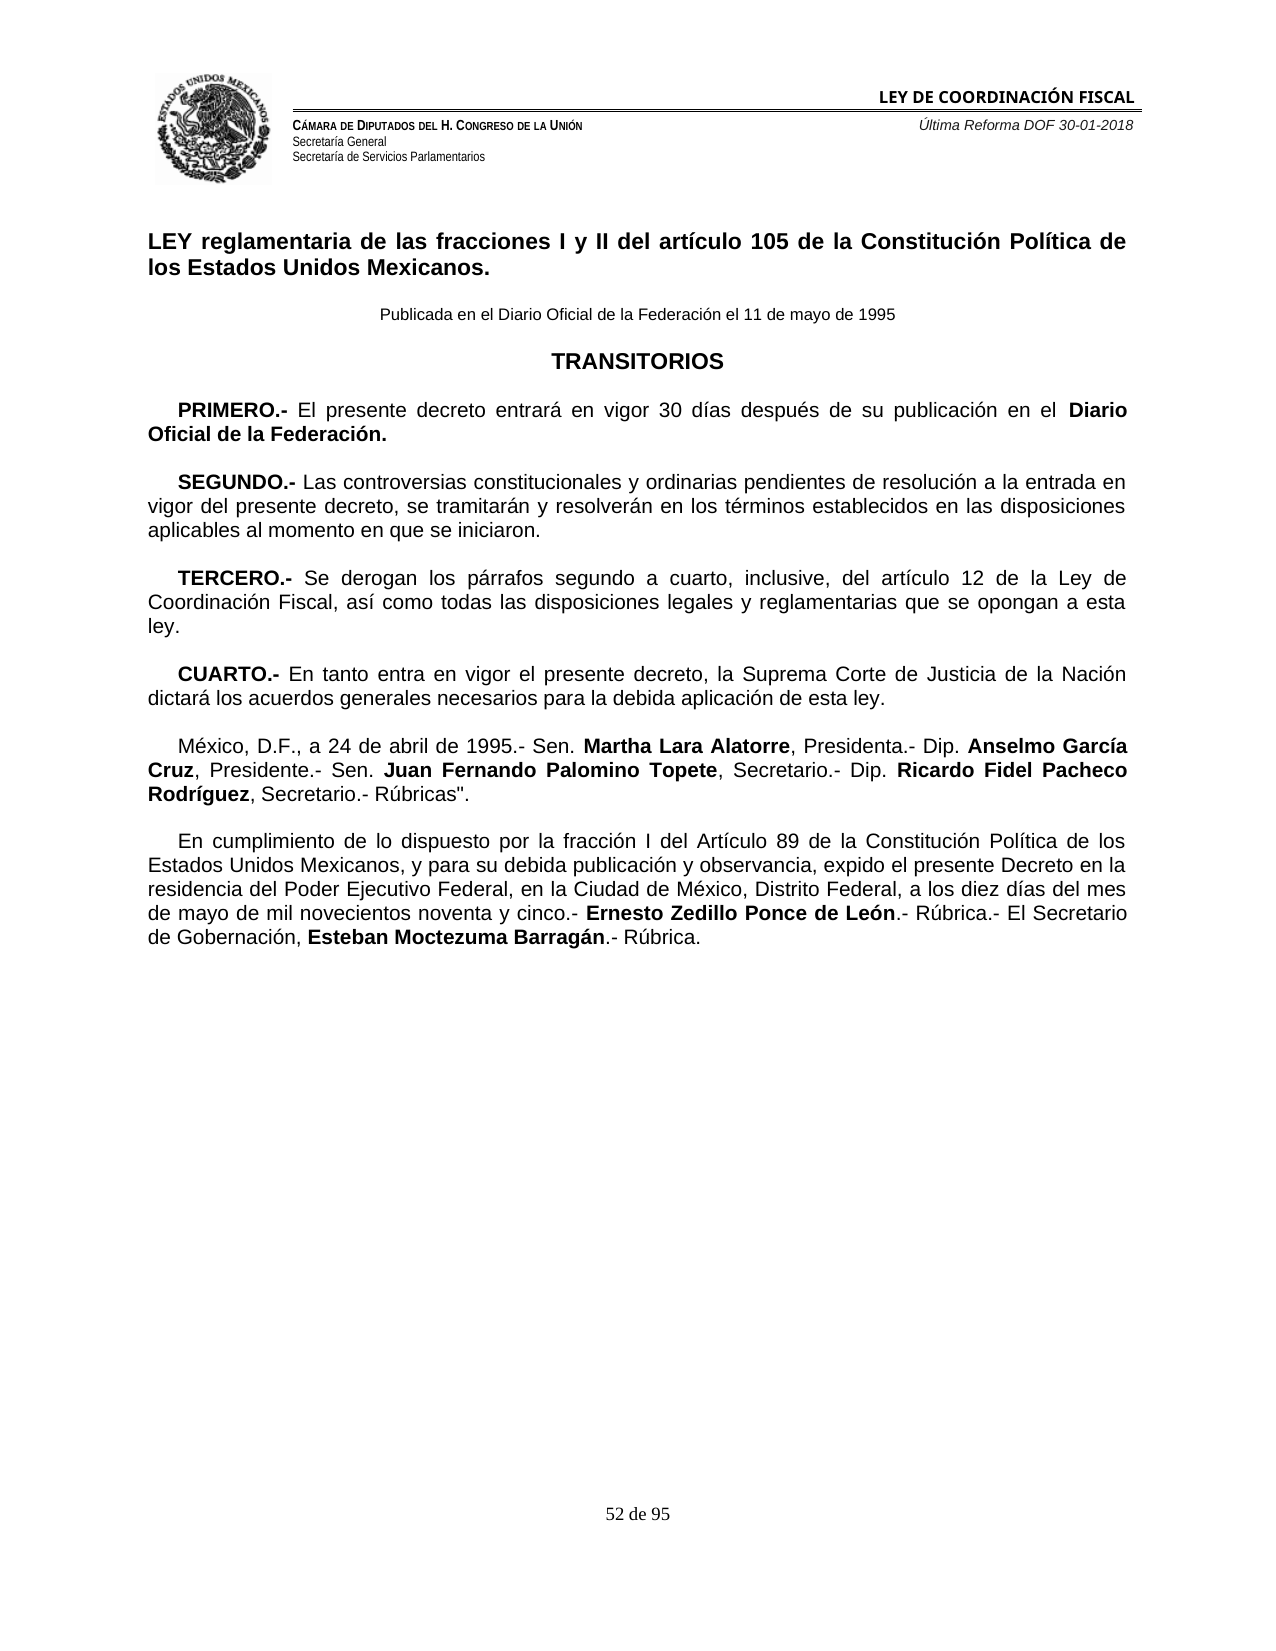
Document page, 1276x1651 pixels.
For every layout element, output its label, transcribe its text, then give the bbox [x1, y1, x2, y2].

text TRANSITORIOS [148, 348, 1127, 374]
text México, D.F., a 24 de abril de 1995.- Sen. Martha Lara Alatorre, Presidenta.- Dip. Anselmo García Cruz, Presidente.- Sen. Juan Fernando Palomino Topete, Secretario.- Dip. Ricardo Fidel Pacheco Rodríguez, Secretario.- Rúbricas". [148, 733, 1127, 805]
text PRIMERO.- El presente decreto entrará en vigor 30 días después de su publicación en el Diario Oficial de la Federación. [148, 398, 1127, 446]
text En cumplimiento de lo dispuesto por la fracción I del Artículo 89 de la Constitución Política de los Estados Unidos Mexicanos, y para su debida publicación y observancia, expido el presente Decreto en la residencia del Poder Ejecutivo Federal, en la Ciudad de México, Distrito Federal, a los diez días del mes de mayo de mil novecientos noventa y cinco.- Ernesto Zedillo Ponce de León.- Rúbrica.- El Secretario de Gobernación, Esteban Moctezuma Barragán.- Rúbrica. [148, 829, 1127, 949]
text CUARTO.- En tanto entra en vigor el presente decreto, la Suprema Corte de Justicia de la Nación dictará los acuerdos generales necesarios para la debida aplicación de esta ley. [148, 662, 1127, 709]
text TERCERO.- Se derogan los párrafos segundo a cuarto, inclusive, del artículo 12 de la Ley de Coordinación Fiscal, así como todas las disposiciones legales y reglamentarias que se opongan a esta ley. [148, 566, 1127, 638]
text SEGUNDO.- Las controversias constitucionales y ordinarias pendientes de resolución a la entrada en vigor del presente decreto, se tramitarán y resolverán en los términos establecidos en las disposiciones aplicables al momento en que se iniciaron. [148, 470, 1127, 542]
text LEY reglamentaria de las fracciones I y II del artículo 105 de la Constitución Política de los Estados Unidos Mexicanos. [148, 228, 1127, 281]
text Publicada en el Diario Oficial de la Federación el 11 de mayo de 1995 [148, 304, 1127, 324]
